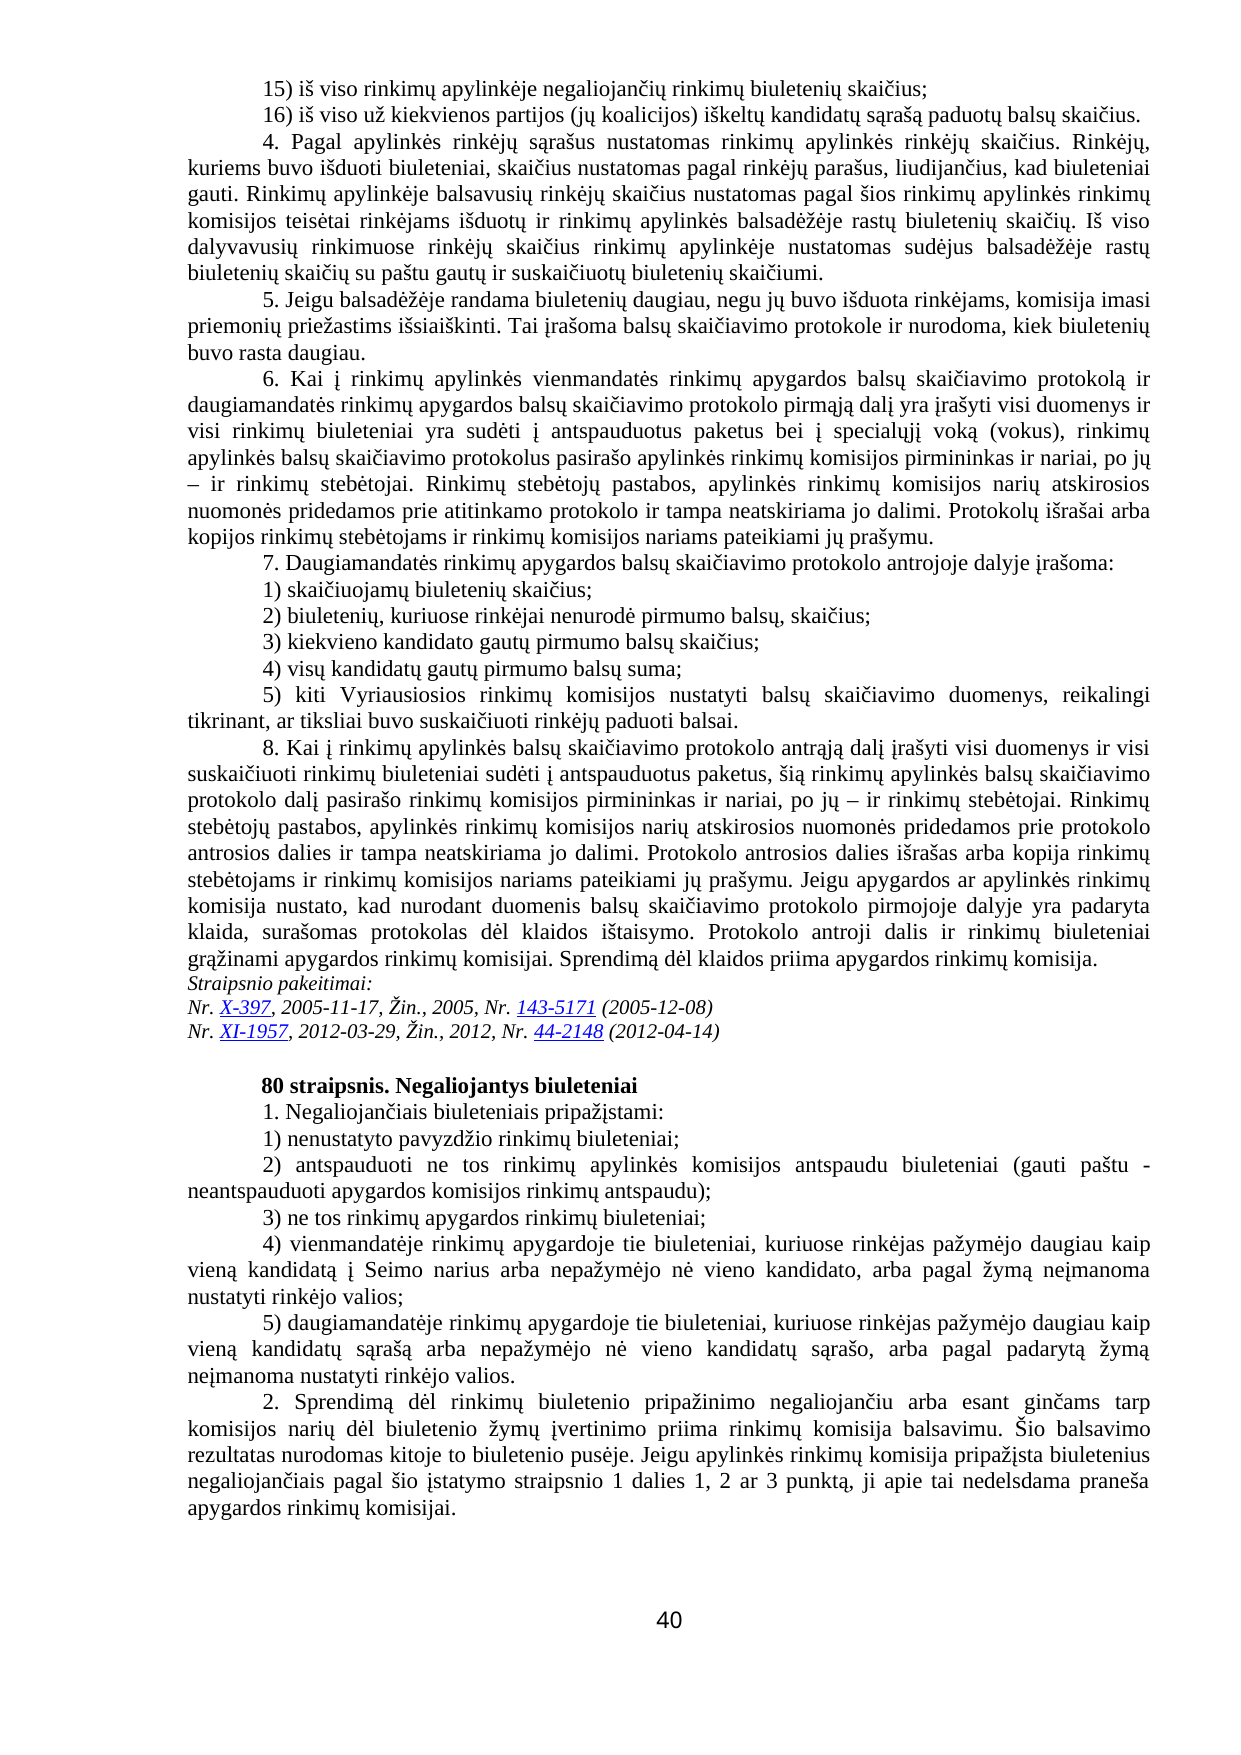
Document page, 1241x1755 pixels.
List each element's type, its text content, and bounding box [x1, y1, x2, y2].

text 2) biuletenių, kuriuose rinkėjai nenurodė pirmumo balsų, skaičius; [187, 602, 1152, 628]
text 1. Negaliojančiais biuleteniais pripažįstami: [187, 1098, 1152, 1125]
text 5) kiti Vyriausiosios rinkimų komisijos nustatyti balsų skaičiavimo duomenys, reikalingi tikrinant, ar tiksliai buvo suskaičiuoti rinkėjų paduoti balsai. [187, 681, 1152, 734]
text 3) kiekvieno kandidato gautų pirmumo balsų skaičius; [187, 628, 1152, 655]
text 16) iš viso už kiekvienos partijos (jų koalicijos) iškeltų kandidatų sąrašą paduotų balsų skaičius. [187, 101, 1152, 128]
text Nr. X-397, 2005-11-17, Žin., 2005, Nr. 143-5171 (2005-12-08) [187, 995, 1152, 1019]
text 15) iš viso rinkimų apylinkėje negaliojančių rinkimų biuletenių skaičius; [187, 75, 1152, 101]
text 4. Pagal apylinkės rinkėjų sąrašus nustatomas rinkimų apylinkės rinkėjų skaičius. Rinkėjų, kuriems buvo išduoti biuleteniai, skaičius nustatomas pagal rinkėjų parašus, liudijančius, kad biuleteniai gauti. Rinkimų apylinkėje balsavusių rinkėjų skaičius nustatomas pagal šios rinkimų apylinkės rinkimų komisijos teisėtai rinkėjams išduotų ir rinkimų apylinkės balsadėžėje rastų biuletenių skaičių. Iš viso dalyvavusių rinkimuose rinkėjų skaičius rinkimų apylinkėje nustatomas sudėjus balsadėžėje rastų biuletenių skaičių su paštu gautų ir suskaičiuotų biuletenių skaičiumi. [187, 128, 1152, 286]
text 8. Kai į rinkimų apylinkės balsų skaičiavimo protokolo antrąją dalį įrašyti visi duomenys ir visi suskaičiuoti rinkimų biuleteniai sudėti į antspauduotus paketus, šią rinkimų apylinkės balsų skaičiavimo protokolo dalį pasirašo rinkimų komisijos pirmininkas ir nariai, po jų – ir rinkimų stebėtojai. Rinkimų stebėtojų pastabos, apylinkės rinkimų komisijos narių atskirosios nuomonės pridedamos prie protokolo antrosios dalies ir tampa neatskiriama jo dalimi. Protokolo antrosios dalies išrašas arba kopija rinkimų stebėtojams ir rinkimų komisijos nariams pateikiami jų prašymu. Jeigu apygardos ar apylinkės rinkimų komisija nustato, kad nurodant duomenis balsų skaičiavimo protokolo pirmojoje dalyje yra padaryta klaida, surašomas protokolas dėl klaidos ištaisymo. Protokolo antroji dalis ir rinkimų biuleteniai grąžinami apygardos rinkimų komisijai. Sprendimą dėl klaidos priima apygardos rinkimų komisija. [187, 734, 1152, 971]
text 2. Sprendimą dėl rinkimų biuletenio pripažinimo negaliojančiu arba esant ginčams tarp komisijos narių dėl biuletenio žymų įvertinimo priima rinkimų komisija balsavimu. Šio balsavimo rezultatas nurodomas kitoje to biuletenio pusėje. Jeigu apylinkės rinkimų komisija pripažįsta biuletenius negaliojančiais pagal šio įstatymo straipsnio 1 dalies 1, 2 ar 3 punktą, ji apie tai nedelsdama praneša apygardos rinkimų komisijai. [187, 1388, 1152, 1520]
text 80 straipsnis. Negaliojantys biuleteniai [187, 1072, 1152, 1098]
text 7. Daugiamandatės rinkimų apygardos balsų skaičiavimo protokolo antrojoje dalyje įrašoma: [187, 549, 1152, 576]
text Straipsnio pakeitimai: [187, 971, 1152, 995]
text 4) visų kandidatų gautų pirmumo balsų suma; [187, 655, 1152, 681]
text 1) skaičiuojamų biuletenių skaičius; [187, 576, 1152, 602]
text 3) ne tos rinkimų apygardos rinkimų biuleteniai; [187, 1204, 1152, 1230]
text 5. Jeigu balsadėžėje randama biuletenių daugiau, negu jų buvo išduota rinkėjams, komisija imasi priemonių priežastims išsiaiškinti. Tai įrašoma balsų skaičiavimo protokole ir nurodoma, kiek biuletenių buvo rasta daugiau. [187, 286, 1152, 365]
text 5) daugiamandatėje rinkimų apygardoje tie biuleteniai, kuriuose rinkėjas pažymėjo daugiau kaip vieną kandidatų sąrašą arba nepažymėjo nė vieno kandidatų sąrašo, arba pagal padarytą žymą neįmanoma nustatyti rinkėjo valios. [187, 1309, 1152, 1388]
text Nr. XI-1957, 2012-03-29, Žin., 2012, Nr. 44-2148 (2012-04-14) [187, 1019, 1152, 1043]
text 1) nenustatyto pavyzdžio rinkimų biuleteniai; [187, 1125, 1152, 1151]
text 2) antspauduoti ne tos rinkimų apylinkės komisijos antspaudu biuleteniai (gauti paštu - neantspauduoti apygardos komisijos rinkimų antspaudu); [187, 1151, 1152, 1204]
text 6. Kai į rinkimų apylinkės vienmandatės rinkimų apygardos balsų skaičiavimo protokolą ir daugiamandatės rinkimų apygardos balsų skaičiavimo protokolo pirmąją dalį yra įrašyti visi duomenys ir visi rinkimų biuleteniai yra sudėti į antspauduotus paketus bei į specialųjį voką (vokus), rinkimų apylinkės balsų skaičiavimo protokolus pasirašo apylinkės rinkimų komisijos pirmininkas ir nariai, po jų – ir rinkimų stebėtojai. Rinkimų stebėtojų pastabos, apylinkės rinkimų komisijos narių atskirosios nuomonės pridedamos prie atitinkamo protokolo ir tampa neatskiriama jo dalimi. Protokolų išrašai arba kopijos rinkimų stebėtojams ir rinkimų komisijos nariams pateikiami jų prašymu. [187, 365, 1152, 549]
text 4) vienmandatėje rinkimų apygardoje tie biuleteniai, kuriuose rinkėjas pažymėjo daugiau kaip vieną kandidatą į Seimo narius arba nepažymėjo nė vieno kandidato, arba pagal žymą neįmanoma nustatyti rinkėjo valios; [187, 1230, 1152, 1309]
